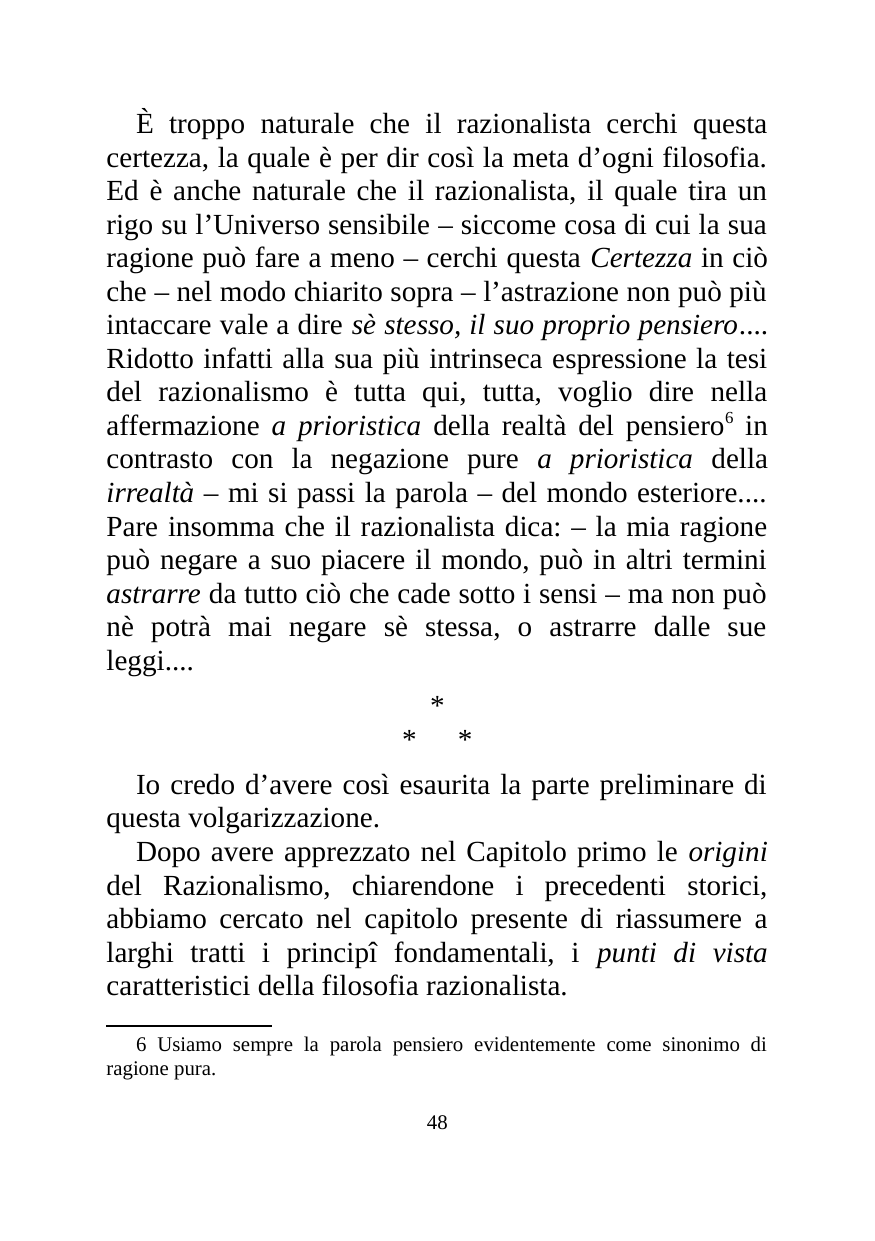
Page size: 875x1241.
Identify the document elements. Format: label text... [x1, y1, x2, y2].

text È troppo naturale che il razionalista cerchi questa certezza, la quale è per dir così la meta d’ogni filosofia. Ed è anche naturale che il razionalista, il quale tira un rigo su l’Universo sensibile – siccome cosa di cui la sua ragione può fare a meno – cerchi questa Certezza in ciò che – nel modo chiarito sopra – l’astrazione non può più intaccare vale a dire sè stesso, il suo proprio pensiero.... Ridotto infatti alla sua più intrinseca espressione la tesi del razionalismo è tutta qui, tutta, voglio dire nella affermazione a prioristica della realtà del pensiero in contrasto con la negazione pure a prioristica della irrealtà – mi si passi la parola – del mondo esteriore.... Pare insomma che il razionalista dica: – la mia ragione può negare a suo piacere il mondo, può in altri termini astrarre da tutto ciò che cade sotto i sensi – ma non può nè potrà mai negare sè stessa, o astrarre dalle sue leggi.... [106, 106, 768, 676]
text * * * [106, 688, 768, 755]
text Dopo avere apprezzato nel Capitolo primo le origini del Razionalismo, chiarendone i precedenti storici, abbiamo cercato nel capitolo presente di riassumere a larghi tratti i principî fondamentali, i punti di vista caratteristici della filosofia razionalista. [106, 834, 768, 1002]
text Io credo d’avere così esaurita la parte preliminare di questa volgarizzazione. [106, 767, 768, 834]
text Usiamo sempre la parola pensiero evidentemente come sinonimo di ragione pura. [106, 1032, 768, 1080]
